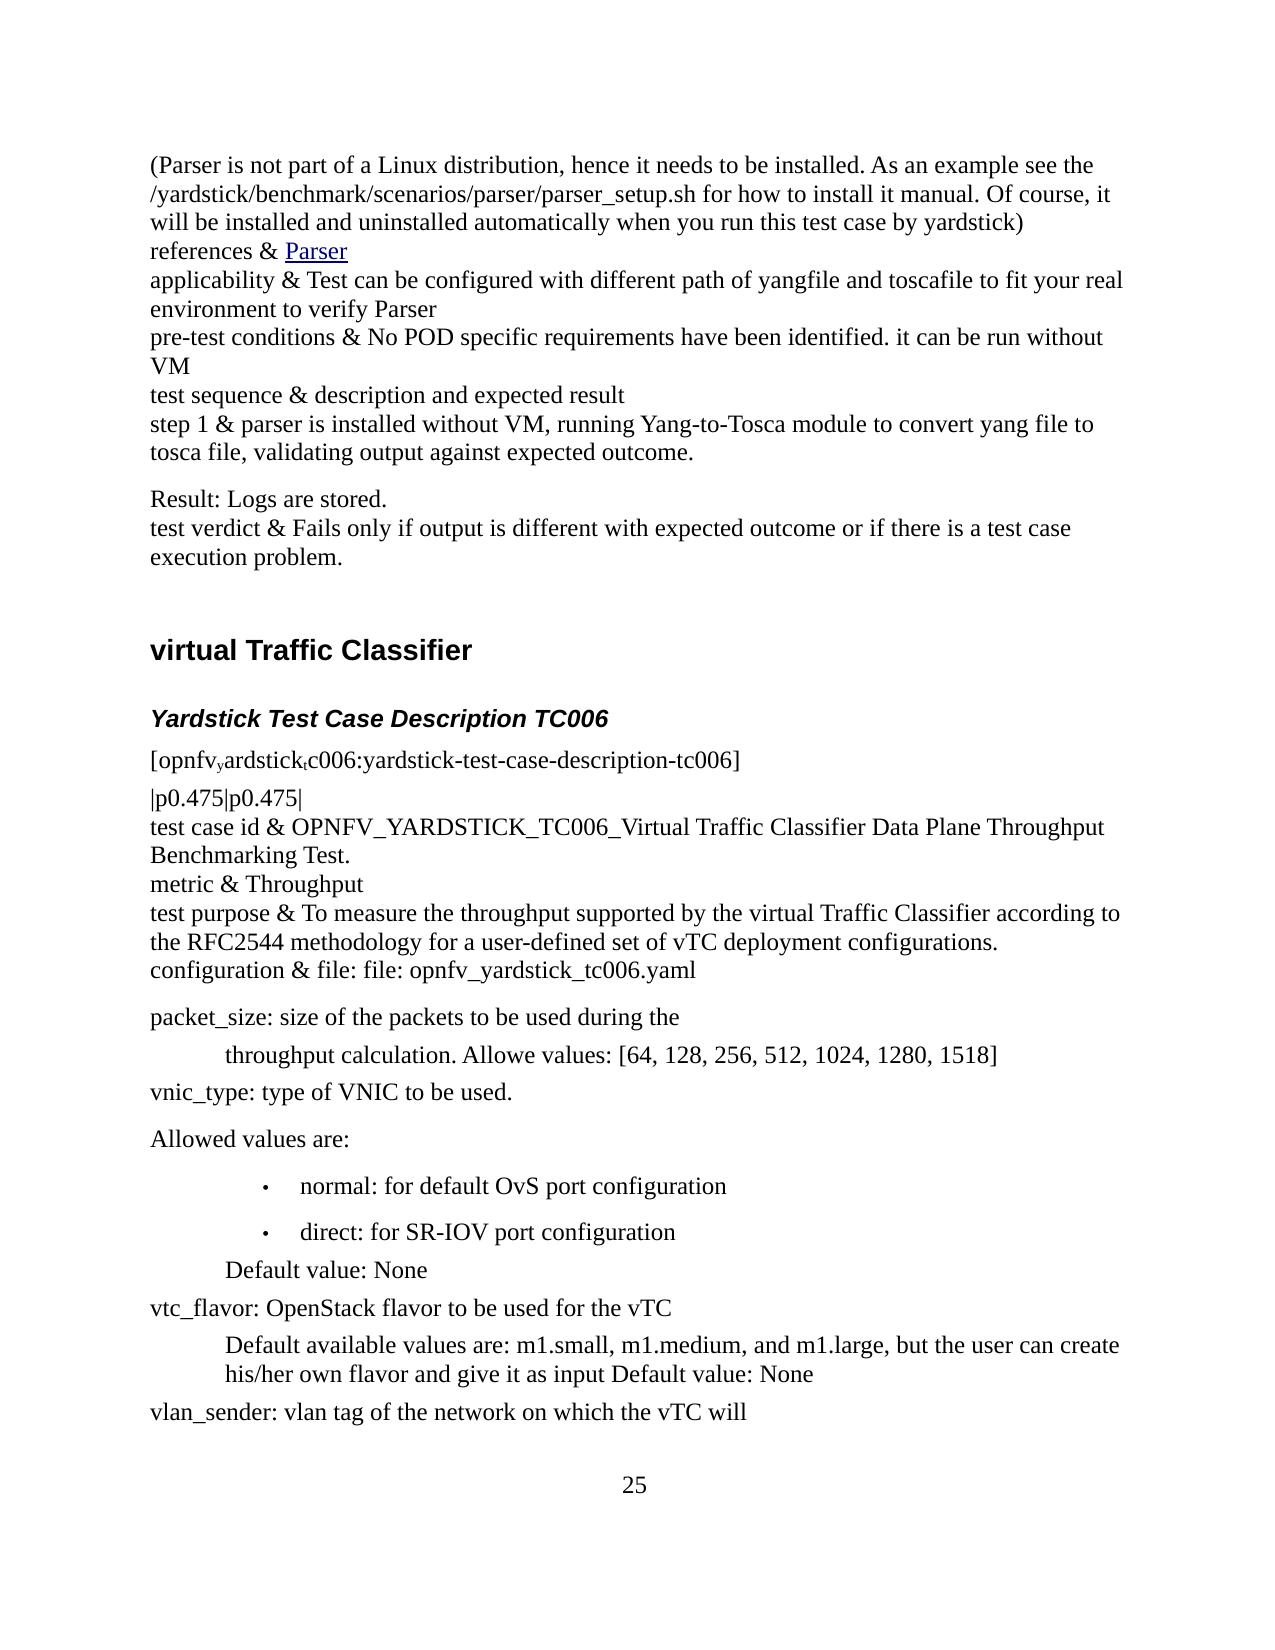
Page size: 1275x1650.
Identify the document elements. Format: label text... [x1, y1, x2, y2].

text vlan_sender: vlan tag of the network on which the vTC will [150, 1397, 1125, 1426]
text packet_size: size of the packets to be used during the [150, 1002, 1125, 1031]
list normal: for default OvS port configuration [262, 1171, 1125, 1199]
text (Parser is not part of a Linux distribution, hence it needs to be installed. As an example see the /yardstick/benchmark/scenarios/parser/parser_setup.sh for how to install it manual. Of course, it will be installed and uninstalled automatically when you run this test case by yardstick) references & Parser applicability & Test can be configured with different path of yangfile and toscafile to fit your real environment to verify Parser pre-test conditions & No POD specific requirements have been identified. it can be run without VM test sequence & description and expected result step 1 & parser is installed without VM, running Yang-to-Tosca module to convert yang file to tosca file, validating output against expected outcome. [150, 150, 1125, 466]
text vtc_flavor: OpenStack flavor to be used for the vTC [150, 1293, 1125, 1322]
text vnic_type: type of VNIC to be used. [150, 1077, 1125, 1106]
text [opnfvyardsticktc006:yardstick-test-case-description-tc006] [150, 745, 1125, 774]
text throughput calculation. Allowe values: [64, 128, 256, 512, 1024, 1280, 1518] [225, 1040, 1125, 1068]
list direct: for SR-IOV port configuration [262, 1217, 1125, 1246]
subtitle virtual Traffic Classifier [150, 633, 1125, 667]
text |p0.475|p0.475| test case id & OPNFV_YARDSTICK_TC006_Virtual Traffic Classifier Data Plane Throughput Benchmarking Test. metric & Throughput test purpose & To measure the throughput supported by the virtual Traffic Classifier according to the RFC2544 methodology for a user-defined set of vTC deployment configurations. configuration & file: file: opnfv_yardstick_tc006.yaml [150, 783, 1125, 984]
text Result: Logs are stored. test verdict & Fails only if output is different with expected outcome or if there is a test case execution problem. [150, 484, 1125, 599]
subtitle Yardstick Test Case Description TC006 [150, 704, 1125, 733]
text Allowed values are: [150, 1124, 1125, 1153]
text Default available values are: m1.small, m1.medium, and m1.large, but the user can create his/her own flavor and give it as input Default value: None [225, 1331, 1125, 1388]
text Default value: None [225, 1255, 1125, 1284]
